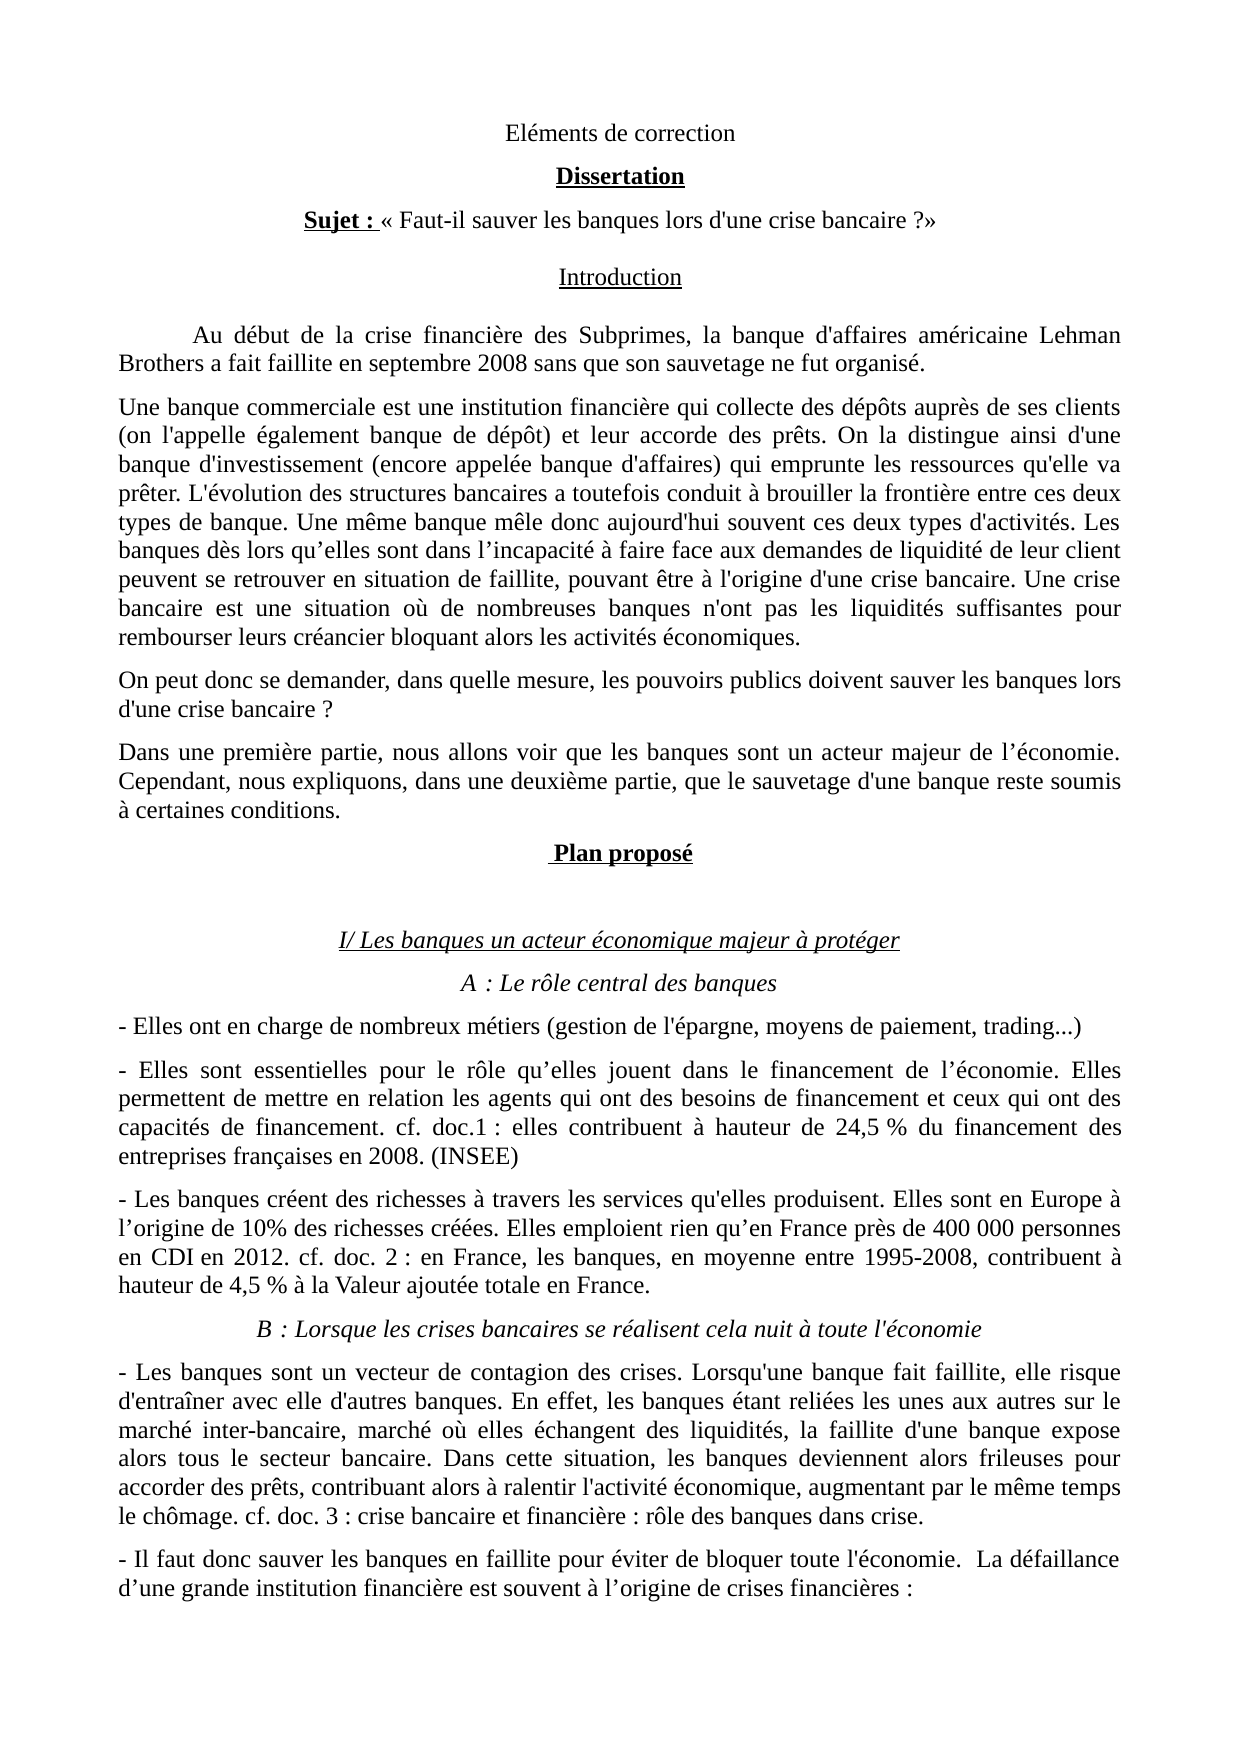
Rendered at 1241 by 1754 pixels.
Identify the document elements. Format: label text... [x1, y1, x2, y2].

text - Il faut donc sauver les banques en faillite pour éviter de bloquer toute l'économie. La défaillance d’une grande institution financière est souvent à l’origine de crises financières : [118, 1544, 1122, 1602]
text Une banque commerciale est une institution financière qui collecte des dépôts auprès de ses clients (on l'appelle également banque de dépôt) et leur accorde des prêts. On la distingue ainsi d'une banque d'investissement (encore appelée banque d'affaires) qui emprunte les ressources qu'elle va prêter. L'évolution des structures bancaires a toutefois conduit à brouiller la frontière entre ces deux types de banque. Une même banque mêle donc aujourd'hui souvent ces deux types d'activités. Les banques dès lors qu’elles sont dans l’incapacité à faire face aux demandes de liquidité de leur client peuvent se retrouver en situation de faillite, pouvant être à l'origine d'une crise bancaire. Une crise bancaire est une situation où de nombreuses banques n'ont pas les liquidités suffisantes pour rembourser leurs créancier bloquant alors les activités économiques. [118, 392, 1122, 651]
text Dissertation [118, 161, 1122, 190]
text Dans une première partie, nous allons voir que les banques sont un acteur majeur de l’économie. Cependant, nous expliquons, dans une deuxième partie, que le sauvetage d'une banque reste soumis à certaines conditions. [118, 737, 1122, 823]
text Introduction [118, 262, 1122, 291]
text - Les banques sont un vecteur de contagion des crises. Lorsqu'une banque fait faillite, elle risque d'entraîner avec elle d'autres banques. En effet, les banques étant reliées les unes aux autres sur le marché inter-bancaire, marché où elles échangent des liquidités, la faillite d'une banque expose alors tous le secteur bancaire. Dans cette situation, les banques deviennent alors frileuses pour accorder des prêts, contribuant alors à ralentir l'activité économique, augmentant par le même temps le chômage. cf. doc. 3 : crise bancaire et financière : rôle des banques dans crise. [118, 1357, 1122, 1530]
text - Elles sont essentielles pour le rôle qu’elles jouent dans le financement de l’économie. Elles permettent de mettre en relation les agents qui ont des besoins de financement et ceux qui ont des capacités de financement. cf. doc.1 : elles contribuent à hauteur de 24,5 % du financement des entreprises françaises en 2008. (INSEE) [118, 1055, 1122, 1170]
text Eléments de correction [118, 118, 1122, 147]
text B : Lorsque les crises bancaires se réalisent cela nuit à toute l'économie [118, 1314, 1122, 1343]
text I/ Les banques un acteur économique majeur à protéger [118, 925, 1122, 953]
text Plan proposé [118, 838, 1122, 867]
text - Les banques créent des richesses à travers les services qu'elles produisent. Elles sont en Europe à l’origine de 10% des richesses créées. Elles emploient rien qu’en France près de 400 000 personnes en CDI en 2012. cf. doc. 2 : en France, les banques, en moyenne entre 1995-2008, contribuent à hauteur de 4,5 % à la Valeur ajoutée totale en France. [118, 1184, 1122, 1299]
text Au début de la crise financière des Subprimes, la banque d'affaires américaine Lehman Brothers a fait faillite en septembre 2008 sans que son sauvetage ne fut organisé. [118, 320, 1122, 377]
text A : Le rôle central des banques [118, 968, 1122, 997]
text On peut donc se demander, dans quelle mesure, les pouvoirs publics doivent sauver les banques lors d'une crise bancaire ? [118, 665, 1122, 723]
text - Elles ont en charge de nombreux métiers (gestion de l'épargne, moyens de paiement, trading...) [118, 1011, 1122, 1040]
text Sujet : « Faut-il sauver les banques lors d'une crise bancaire ?» [118, 205, 1122, 233]
